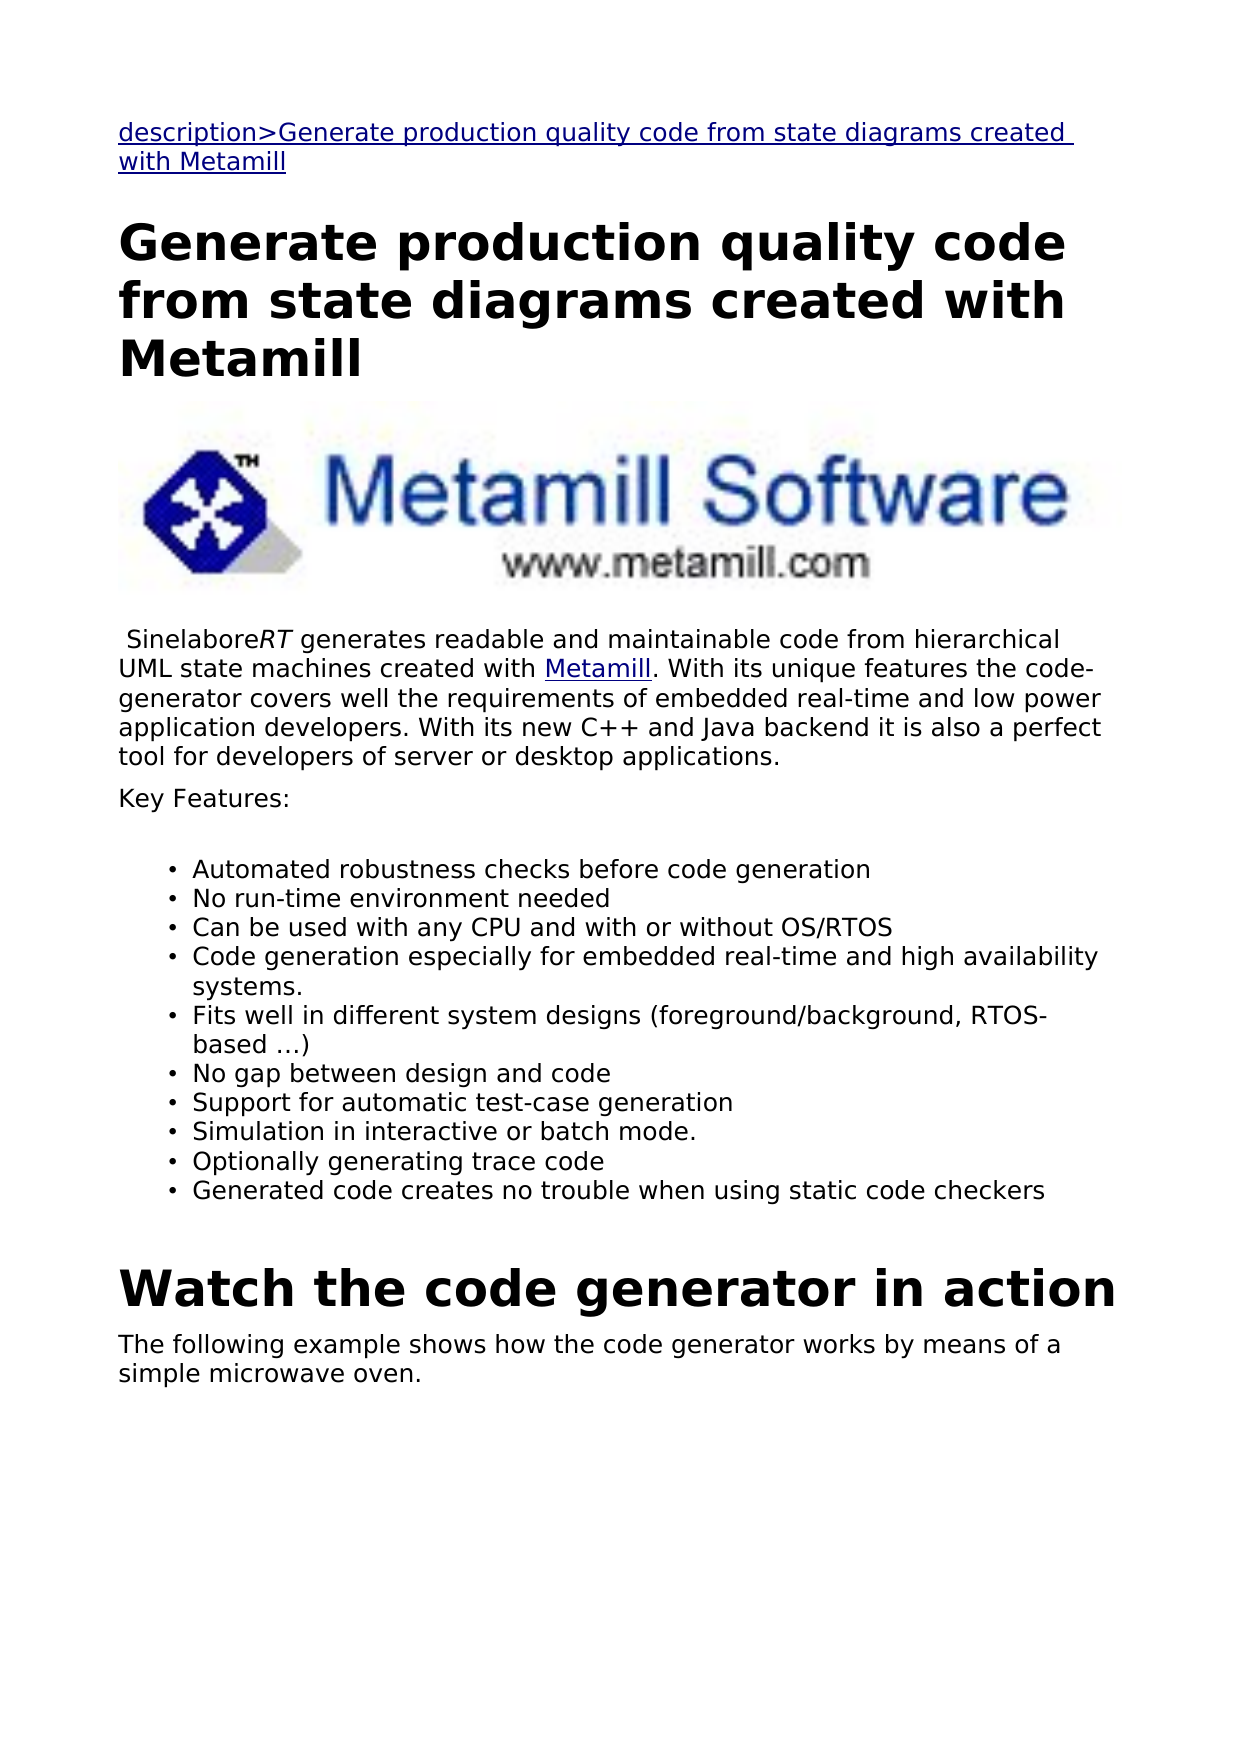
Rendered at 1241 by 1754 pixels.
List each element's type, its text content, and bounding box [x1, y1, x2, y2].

list No run-time environment needed [177, 884, 1122, 913]
list Fits well in different system designs (foreground/background, RTOS-based …) [177, 1001, 1122, 1059]
list Support for automatic test-case generation [177, 1088, 1122, 1117]
list Code generation especially for embedded real-time and high availability systems. [177, 942, 1122, 1001]
subtitle Generate production quality code from state diagrams created with Metamill [118, 214, 1122, 389]
list Simulation in interactive or batch mode. [177, 1117, 1122, 1147]
list Optionally generating trace code [177, 1147, 1122, 1176]
text SinelaboreRT generates readable and maintainable code from hierarchical UML state machines created with Metamill. With its unique features the code-generator covers well the requirements of embedded real-time and low power application developers. With its new C++ and Java backend it is also a perfect tool for developers of server or desktop applications. [118, 626, 1122, 771]
subtitle Watch the code generator in action [118, 1259, 1122, 1318]
text description>Generate production quality code from state diagrams created with Metamill [118, 118, 1122, 176]
picture [118, 401, 1123, 626]
list No gap between design and code [177, 1059, 1122, 1088]
list Automated robustness checks before code generation [177, 855, 1122, 884]
text Key Features: [118, 784, 1122, 813]
text The following example shows how the code generator works by means of a simple microwave oven. [118, 1330, 1122, 1388]
list Generated code creates no trouble when using static code checkers [177, 1176, 1122, 1205]
list Can be used with any CPU and with or without OS/RTOS [177, 913, 1122, 942]
